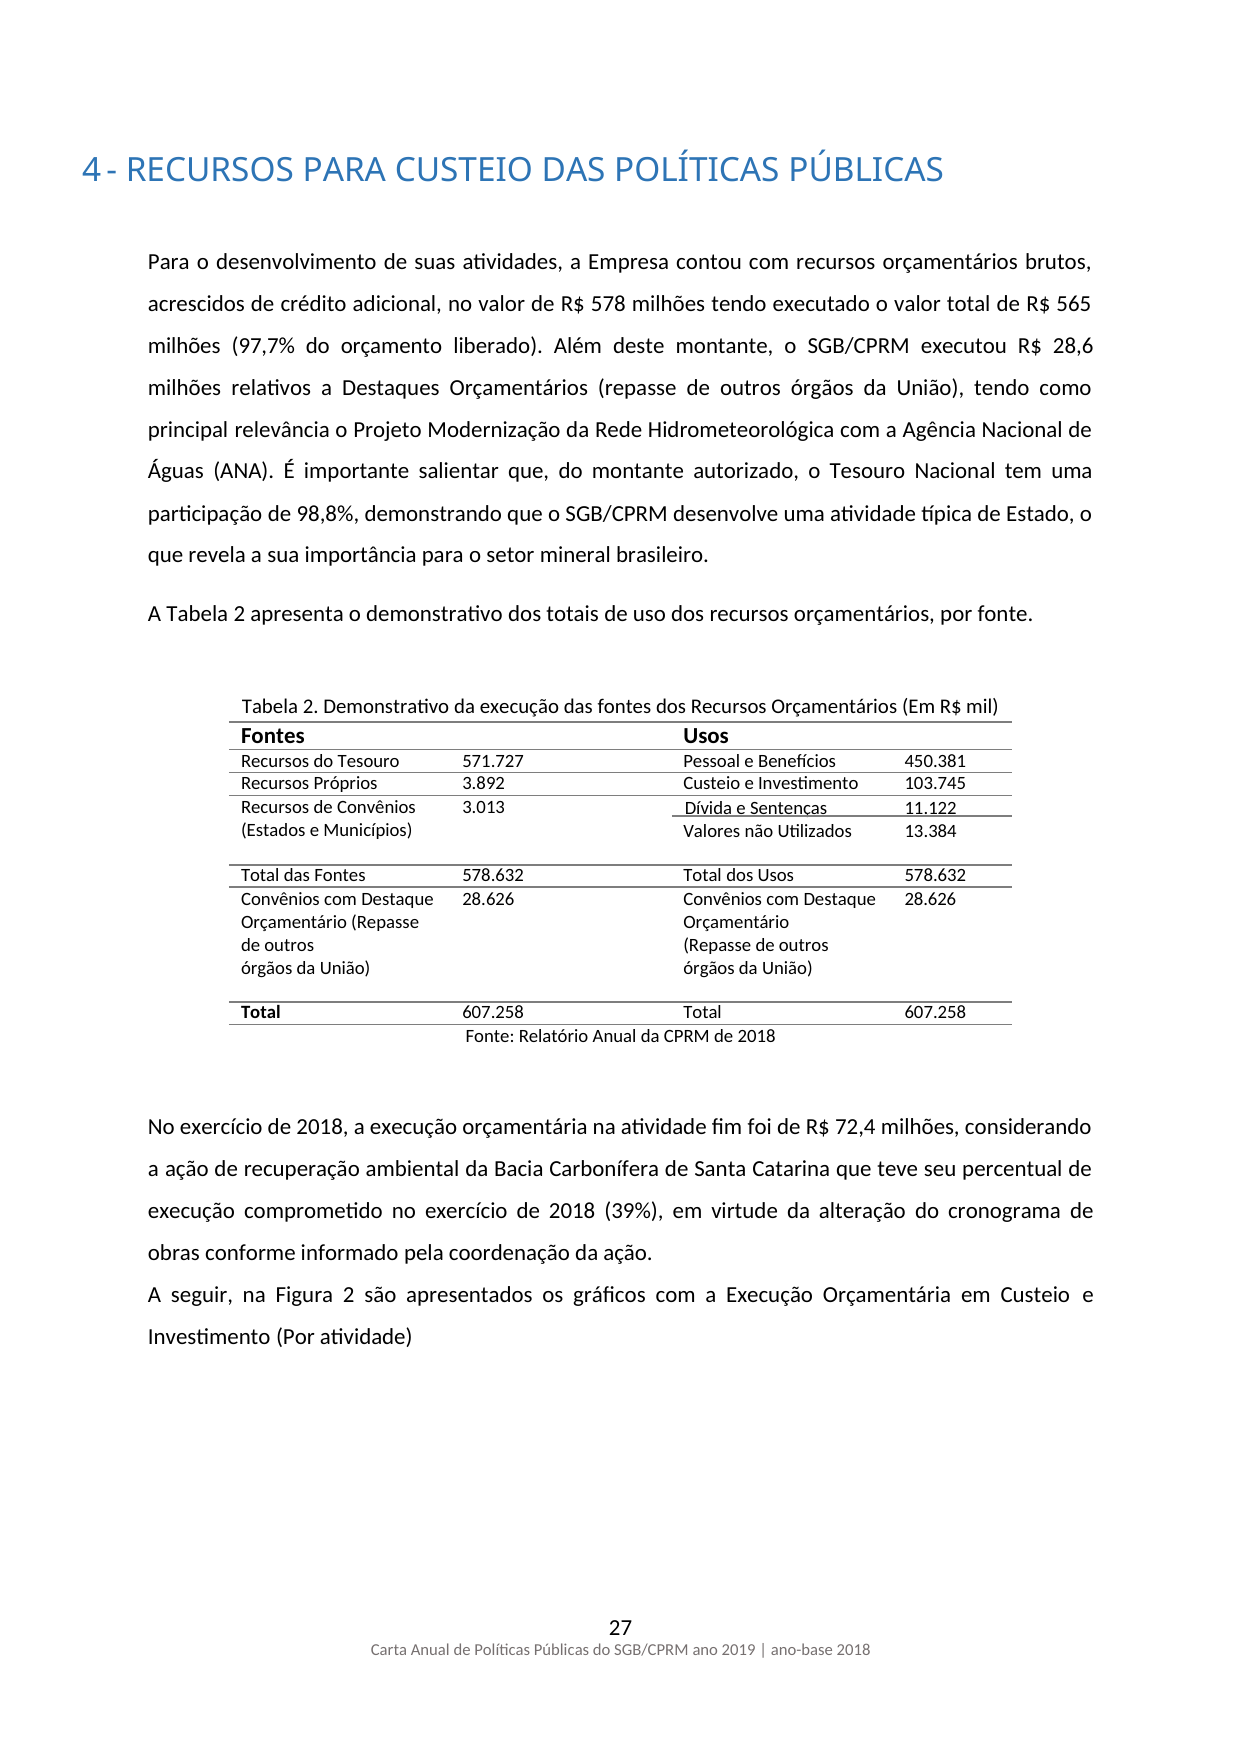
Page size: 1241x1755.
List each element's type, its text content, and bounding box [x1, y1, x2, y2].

table_header [881, 723, 1012, 749]
table_cell Recursos do Tesouro [229, 750, 448, 772]
table_cell 607.258 [448, 1003, 598, 1024]
table_cell Total das Fontes [229, 866, 448, 886]
table_cell 3.013 [448, 796, 598, 863]
table_cell 578.632 [448, 866, 598, 886]
table_cell 571.727 [448, 750, 598, 772]
table_cell Recursos de Convênios (Estados e Municípios) [229, 796, 448, 863]
table_cell Total dos Usos 578.632 [598, 866, 1012, 886]
text A seguir, na Figura 2 são apresentados os gráficos com a Execução Orçamentária em Custeio e Investimento (Por atividade) [148, 1280, 1093, 1350]
table_header Usos [598, 723, 881, 749]
text No exercício de 2018, a execução orçamentária na atividade fim foi de R$ 72,4 milhões, considerando a ação de recuperação ambiental da Bacia Carbonífera de Santa Catarina que teve seu percentual de execução comprometido no exercício de 2018 (39%), em virtude da alteração do cronograma de obras conforme informado pela coordenação da ação. [148, 1112, 1093, 1266]
text Tabela 2. Demonstrativo da execução das fontes dos Recursos Orçamentários (Em R$ mil) [129, 693, 1111, 719]
text Para o desenvolvimento de suas atividades, a Empresa contou com recursos orçamentários brutos, acrescidos de crédito adicional, no valor de R$ 578 milhões tendo executado o valor total de R$ 565 milhões (97,7% do orçamento liberado). Além deste montante, o SGB/CPRM executou R$ 28,6 milhões relativos a Destaques Orçamentários (repasse de outros órgãos da União), tendo como principal relevância o Projeto Modernização da Rede Hidrometeorológica com a Agência Nacional de Águas (ANA). É importante salientar que, do montante autorizado, o Tesouro Nacional tem uma participação de 98,8%, demonstrando que o SGB/CPRM desenvolve uma atividade típica de Estado, o que revela a sua importância para o setor mineral brasileiro. [148, 247, 1093, 569]
table_cell Total [229, 1003, 448, 1024]
table_header [448, 723, 598, 749]
text A Tabela 2 apresenta o demonstrativo dos totais de uso dos recursos orçamentários, por fonte. [148, 599, 1176, 627]
table_cell Recursos Próprios [229, 773, 448, 795]
table_cell 450.381 [881, 750, 1012, 772]
text Fonte: Relatório Anual da CPRM de 2018 [129, 1025, 1111, 1048]
table_cell Total 607.258 [598, 1003, 1012, 1024]
table_cell Dívida e Sentenças 11.122 Valores não Utilizados 13.384 [598, 796, 1012, 863]
table_cell Pessoal e Benefícios [598, 750, 881, 772]
table_cell 3.892 [448, 773, 598, 795]
table_cell 103.745 [881, 773, 1012, 795]
table_cell Convênios com Destaque Orçamentário (Repasse de outros órgãos da União) [229, 888, 448, 1001]
table_cell 28.626 [448, 888, 598, 1001]
table_cell Custeio e Investimento [598, 773, 881, 795]
list - RECURSOS PARA CUSTEIO DAS POLÍTICAS PÚBLICAS [82, 145, 1176, 191]
table_cell Convênios com Destaque 28.626 Orçamentário (Repasse de outros órgãos da União) [598, 888, 1012, 1001]
table_header Fontes [229, 723, 448, 749]
